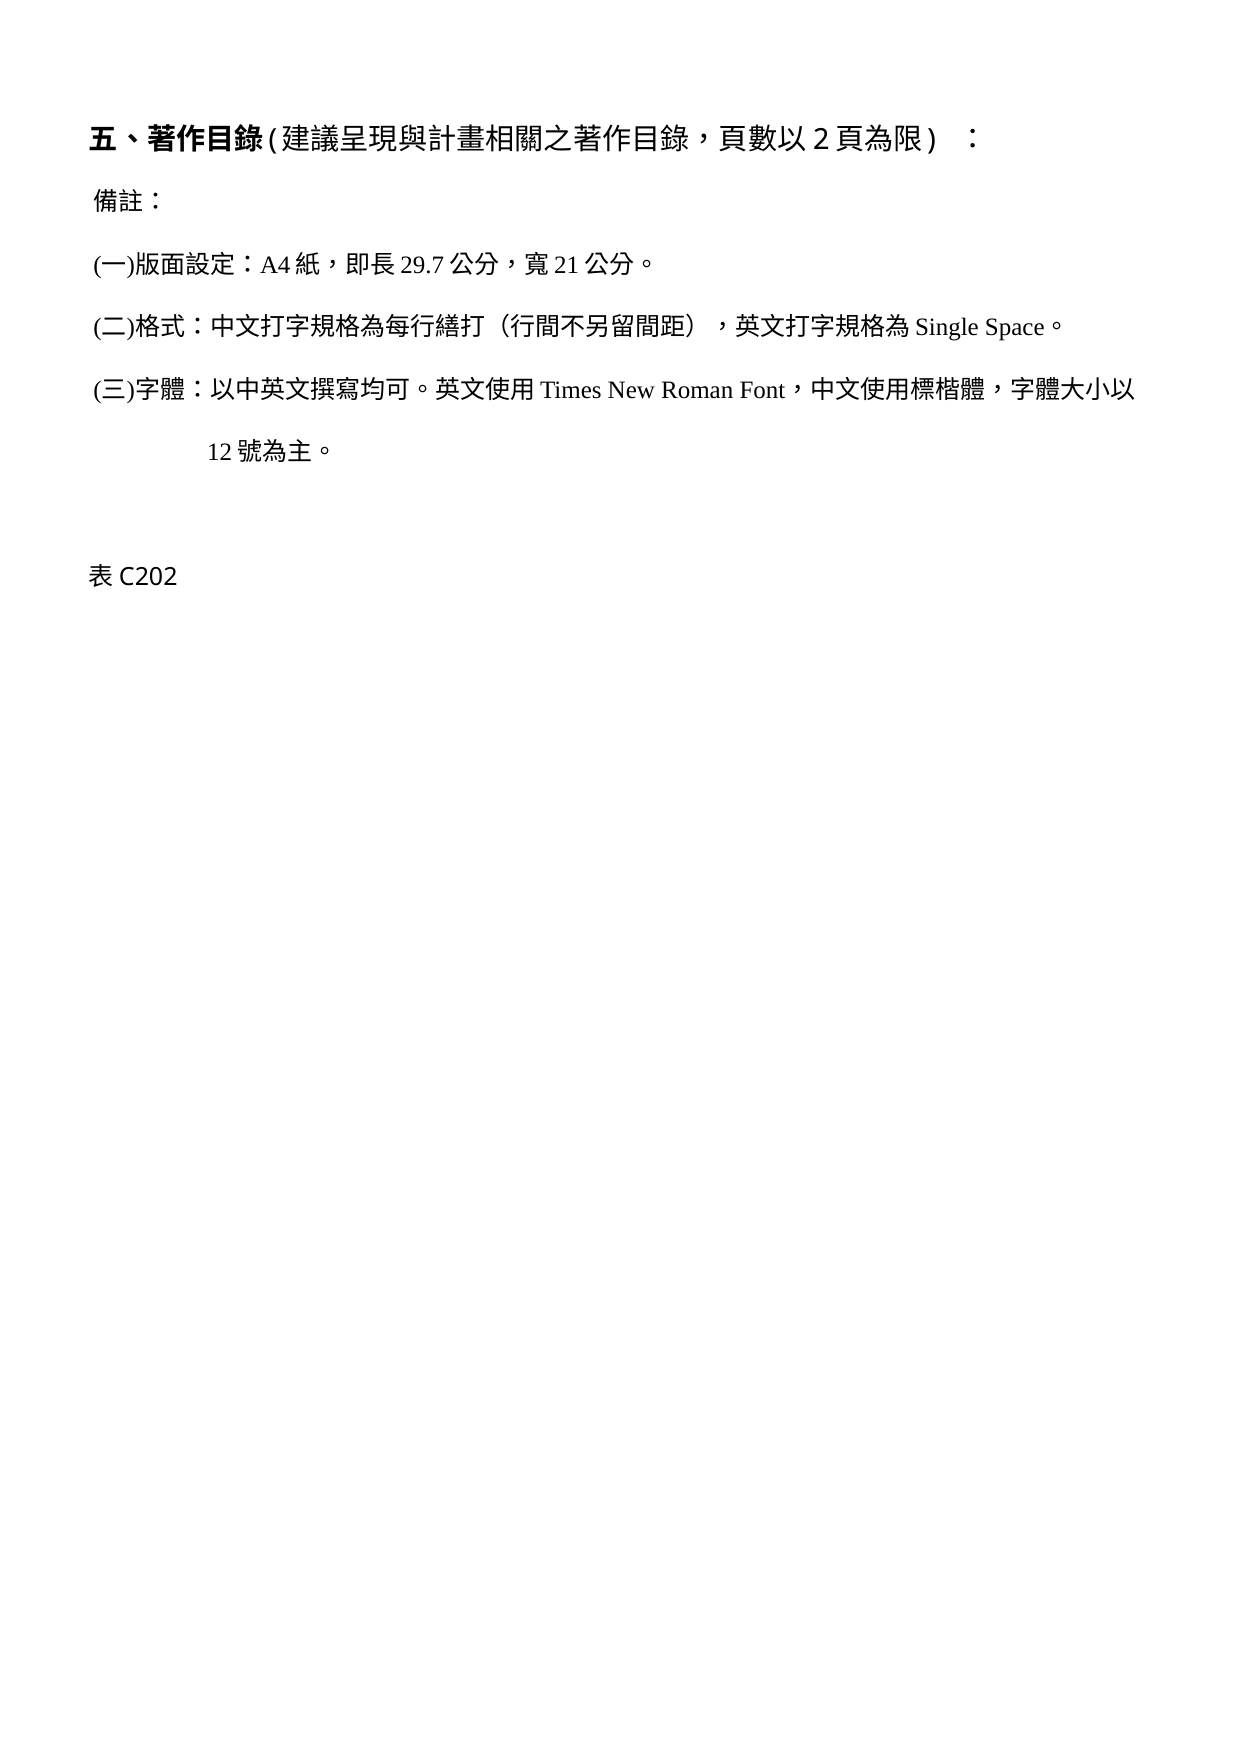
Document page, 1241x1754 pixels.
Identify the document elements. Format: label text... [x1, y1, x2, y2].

text (一)版面設定：A4紙，即長29.7公分，寬21公分。 [93, 221, 1152, 283]
text 五、著作目錄(建議呈現與計畫相關之著作目錄，頁數以2頁為限) ： [89, 96, 1152, 158]
text (二)格式：中文打字規格為每行繕打（行間不另留間距），英文打字規格為Single Space。 [93, 283, 1152, 346]
text 備註： [93, 158, 1152, 221]
text 表C202 [89, 533, 1152, 596]
text (三)字體：以中英文撰寫均可。英文使用Times New Roman Font，中文使用標楷體，字體大小以12號為主。 [93, 346, 1152, 471]
